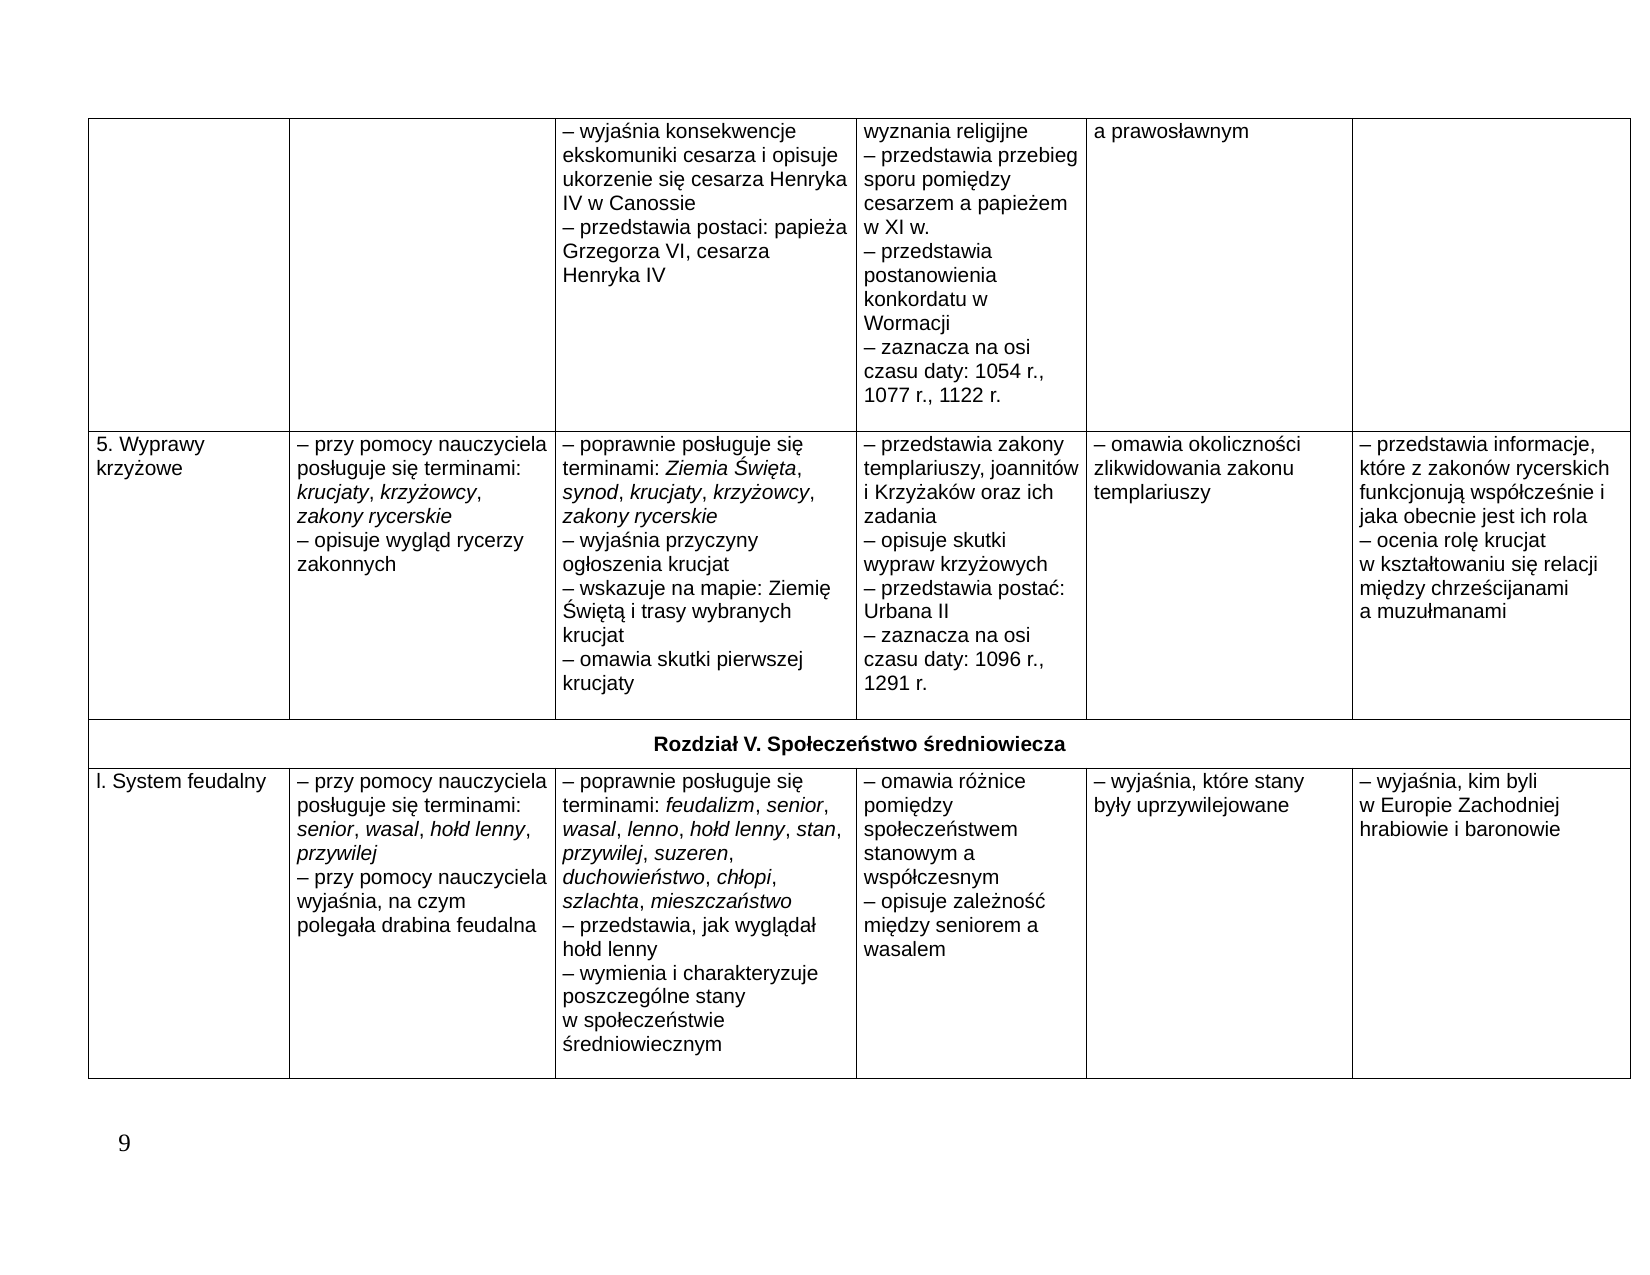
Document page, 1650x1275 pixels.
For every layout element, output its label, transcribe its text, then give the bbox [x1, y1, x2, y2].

table_cell wyznania religijne – przedstawia przebieg sporu pomiędzy cesarzem a papieżem w XI w. – przedstawia postanowienia konkordatu w Wormacji – zaznacza na osi czasu daty: 1054 r., 1077 r., 1122 r. [857, 119, 1086, 431]
table_cell 5. Wyprawy krzyżowe [89, 432, 289, 719]
table_cell – przedstawia informacje, które z zakonów rycerskich funkcjonują współcześnie i jaka obecnie jest ich rola – ocenia rolę krucjat w kształtowaniu się relacji między chrześcijanami a muzułmanami [1353, 432, 1630, 719]
table_cell – omawia okoliczności zlikwidowania zakonu templariuszy [1087, 432, 1352, 719]
table_cell l. System feudalny [89, 769, 289, 1078]
table_cell [1353, 119, 1630, 431]
table_cell Rozdział V. Społeczeństwo średniowiecza [89, 720, 1630, 768]
table_cell – omawia różnice pomiędzy społeczeństwem stanowym a współczesnym – opisuje zależność między seniorem a wasalem [857, 769, 1086, 1078]
table_cell – przedstawia zakony templariuszy, joannitów i Krzyżaków oraz ich zadania – opisuje skutki wypraw krzyżowych – przedstawia postać: Urbana II – zaznacza na osi czasu daty: 1096 r., 1291 r. [857, 432, 1086, 719]
table_cell [290, 119, 555, 431]
table_cell – wyjaśnia, które stany były uprzywilejowane [1087, 769, 1352, 1078]
table_cell – przy pomocy nauczyciela posługuje się terminami: senior, wasal, hołd lenny, przywilej – przy pomocy nauczyciela wyjaśnia, na czym polegała drabina feudalna [290, 769, 555, 1078]
table_cell a prawosławnym [1087, 119, 1352, 431]
table_cell – poprawnie posługuje się terminami: feudalizm, senior, wasal, lenno, hołd lenny, stan, przywilej, suzeren, duchowieństwo, chłopi, szlachta, mieszczaństwo – przedstawia, jak wyglądał hołd lenny – wymienia i charakteryzuje poszczególne stany w społeczeństwie średniowiecznym [556, 769, 856, 1078]
table_cell – poprawnie posługuje się terminami: Ziemia Święta, synod, krucjaty, krzyżowcy, zakony rycerskie – wyjaśnia przyczyny ogłoszenia krucjat – wskazuje na mapie: Ziemię Świętą i trasy wybranych krucjat – omawia skutki pierwszej krucjaty [556, 432, 856, 719]
table_cell – przy pomocy nauczyciela posługuje się terminami: krucjaty, krzyżowcy, zakony rycerskie – opisuje wygląd rycerzy zakonnych [290, 432, 555, 719]
table_cell [89, 119, 289, 431]
table_cell – wyjaśnia konsekwencje ekskomuniki cesarza i opisuje ukorzenie się cesarza Henryka IV w Canossie – przedstawia postaci: papieża Grzegorza VI, cesarza Henryka IV [556, 119, 856, 431]
table_cell – wyjaśnia, kim byli w Europie Zachodniej hrabiowie i baronowie [1353, 769, 1630, 1078]
